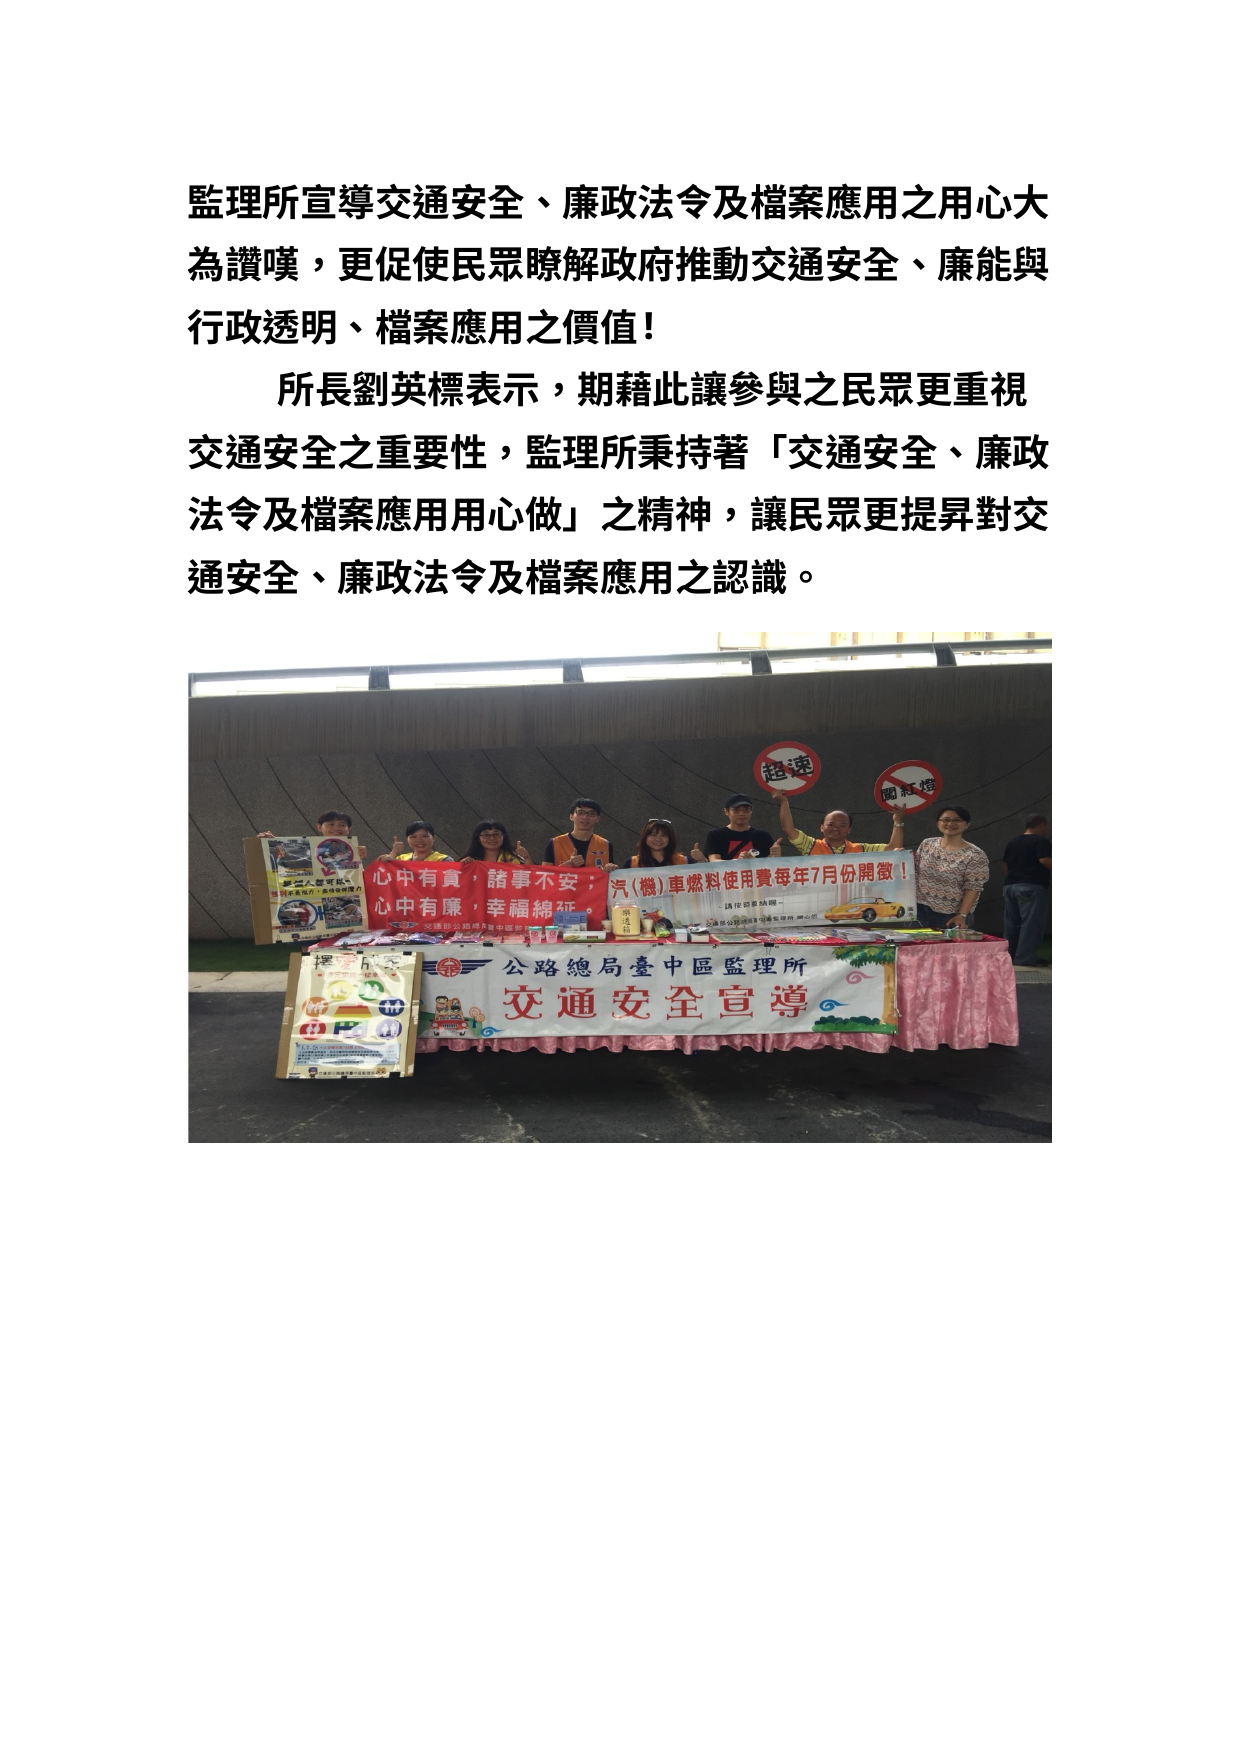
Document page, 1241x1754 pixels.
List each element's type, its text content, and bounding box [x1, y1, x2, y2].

text 監理所宣導交通安全、廉政法令及檔案應用之用心大為讚嘆，更促使民眾瞭解政府推動交通安全、廉能與行政透明、檔案應用之價值! [187, 158, 1053, 346]
text 所長劉英標表示，期藉此讓參與之民眾更重視交通安全之重要性，監理所秉持著「交通安全、廉政法令及檔案應用用心做」之精神，讓民眾更提昇對交通安全、廉政法令及檔案應用之認識。 [187, 346, 1053, 596]
